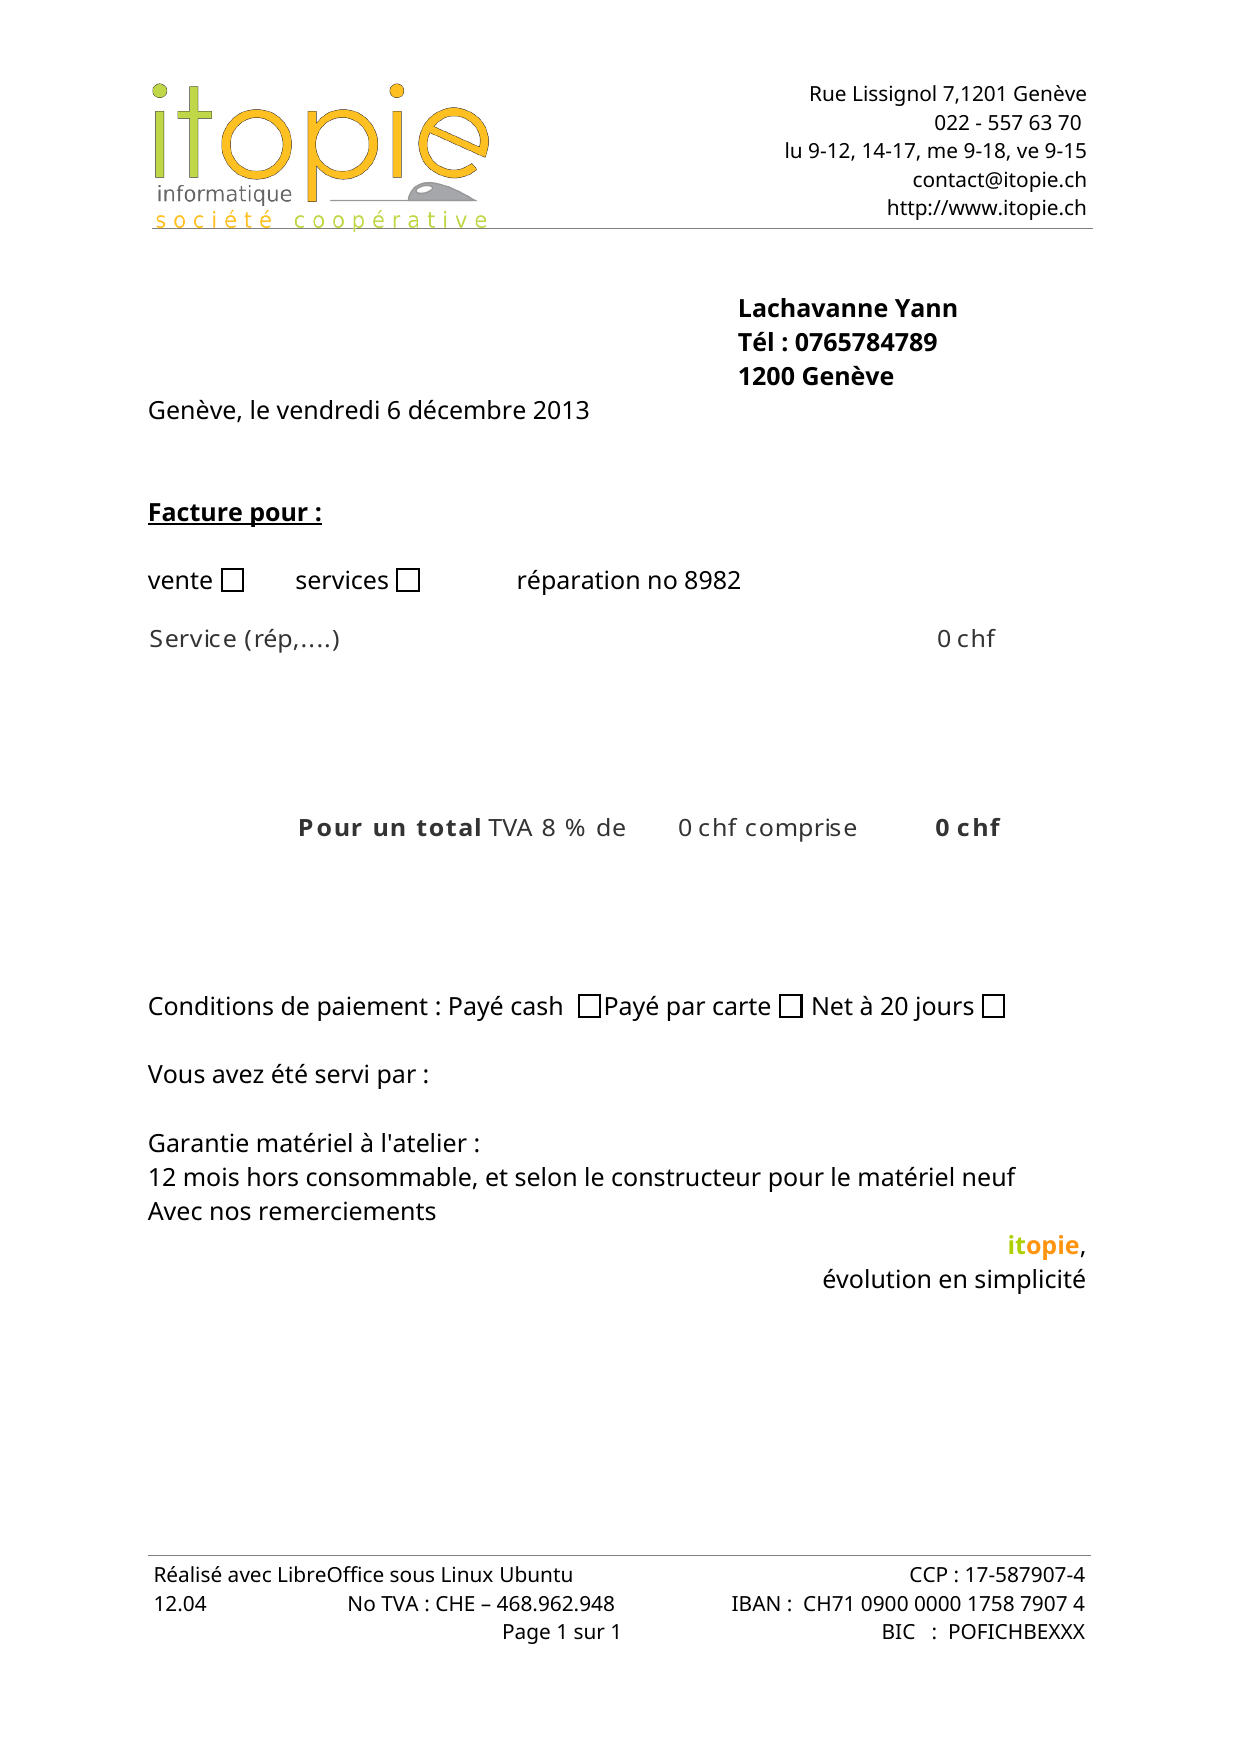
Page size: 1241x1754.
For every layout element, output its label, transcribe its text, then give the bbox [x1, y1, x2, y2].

text 12 mois hors consommable, et selon le constructeur pour le matériel neuf [148, 1159, 1093, 1193]
text évolution en simplicité [148, 1262, 1093, 1296]
text Genève, le vendredi 6 décembre 2013 [148, 392, 1093, 427]
text Tél : 0765784789 [148, 324, 1093, 358]
text 1200 Genève [148, 358, 1093, 392]
text Vous avez été servi par : [148, 1057, 1093, 1091]
text Lachavanne Yann [148, 290, 1093, 324]
text Conditions de paiement : Payé cash Payé par carte Net à 20 jours [148, 989, 1093, 1023]
picture [138, 72, 500, 244]
text vente services réparation no 8982 [148, 563, 1093, 597]
text Garantie matériel à l'atelier : [148, 1125, 1093, 1159]
text Avec nos remerciements [148, 1193, 1093, 1227]
text itopie, [148, 1227, 1093, 1262]
text Facture pour : [148, 495, 1093, 529]
